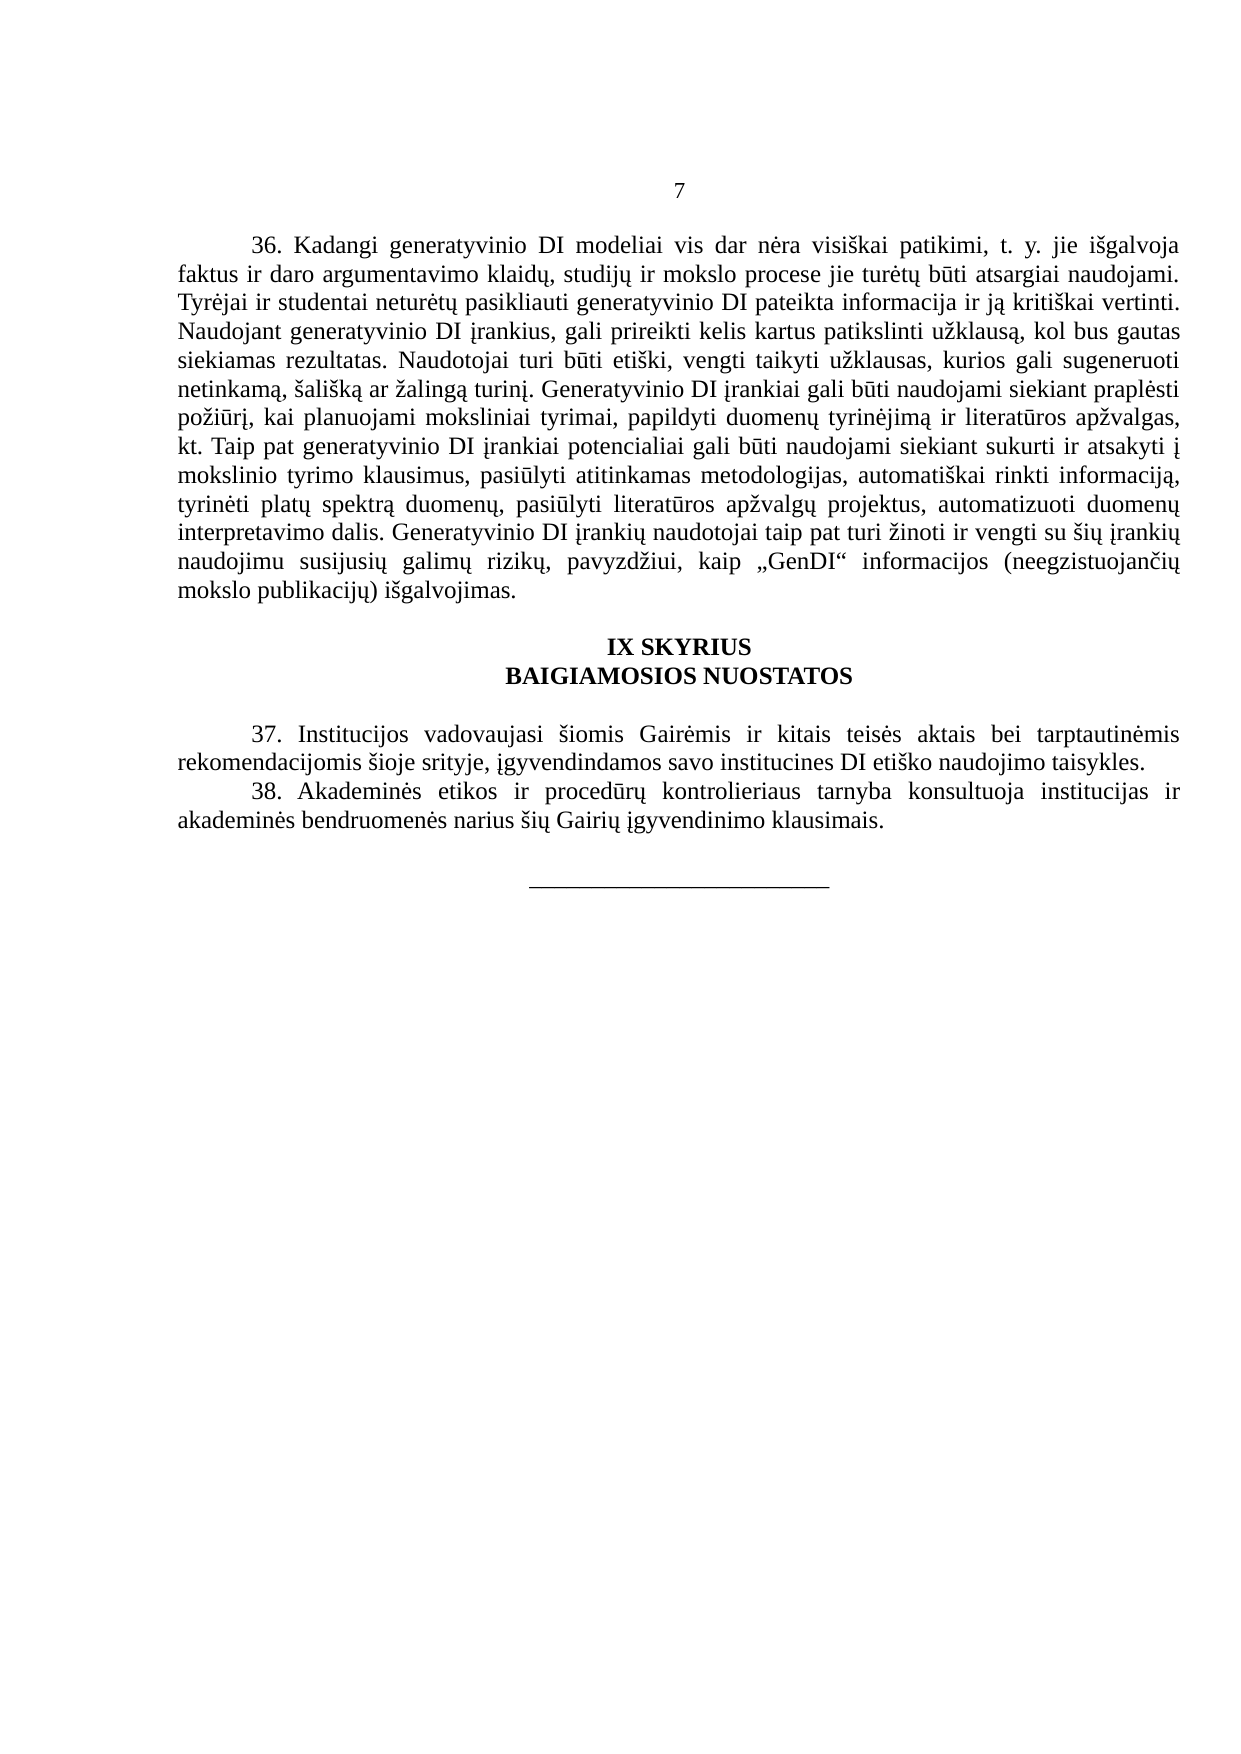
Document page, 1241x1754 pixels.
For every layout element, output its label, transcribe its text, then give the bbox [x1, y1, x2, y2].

text ________________________ [177, 862, 1181, 891]
text 37. Institucijos vadovaujasi šiomis Gairėmis ir kitais teisės aktais bei tarptautinėmis rekomendacijomis šioje srityje, įgyvendindamos savo institucines DI etiško naudojimo taisykles. [177, 719, 1181, 776]
text IX SKYRIUS [177, 632, 1181, 661]
text BAIGIAMOSIOS NUOSTATOS [177, 661, 1181, 690]
text 36. Kadangi generatyvinio DI modeliai vis dar nėra visiškai patikimi, t. y. jie išgalvoja faktus ir daro argumentavimo klaidų, studijų ir mokslo procese jie turėtų būti atsargiai naudojami. Tyrėjai ir studentai neturėtų pasikliauti generatyvinio DI pateikta informacija ir ją kritiškai vertinti. Naudojant generatyvinio DI įrankius, gali prireikti kelis kartus patikslinti užklausą, kol bus gautas siekiamas rezultatas. Naudotojai turi būti etiški, vengti taikyti užklausas, kurios gali sugeneruoti netinkamą, šališką ar žalingą turinį. Generatyvinio DI įrankiai gali būti naudojami siekiant praplėsti požiūrį, kai planuojami moksliniai tyrimai, papildyti duomenų tyrinėjimą ir literatūros apžvalgas, kt. Taip pat generatyvinio DI įrankiai potencialiai gali būti naudojami siekiant sukurti ir atsakyti į mokslinio tyrimo klausimus, pasiūlyti atitinkamas metodologijas, automatiškai rinkti informaciją, tyrinėti platų spektrą duomenų, pasiūlyti literatūros apžvalgų projektus, automatizuoti duomenų interpretavimo dalis. Generatyvinio DI įrankių naudotojai taip pat turi žinoti ir vengti su šių įrankių naudojimu susijusių galimų rizikų, pavyzdžiui, kaip „GenDI“ informacijos (neegzistuojančių mokslo publikacijų) išgalvojimas. [177, 230, 1181, 604]
text 38. Akademinės etikos ir procedūrų kontrolieriaus tarnyba konsultuoja institucijas ir akademinės bendruomenės narius šių Gairių įgyvendinimo klausimais. [177, 776, 1181, 834]
